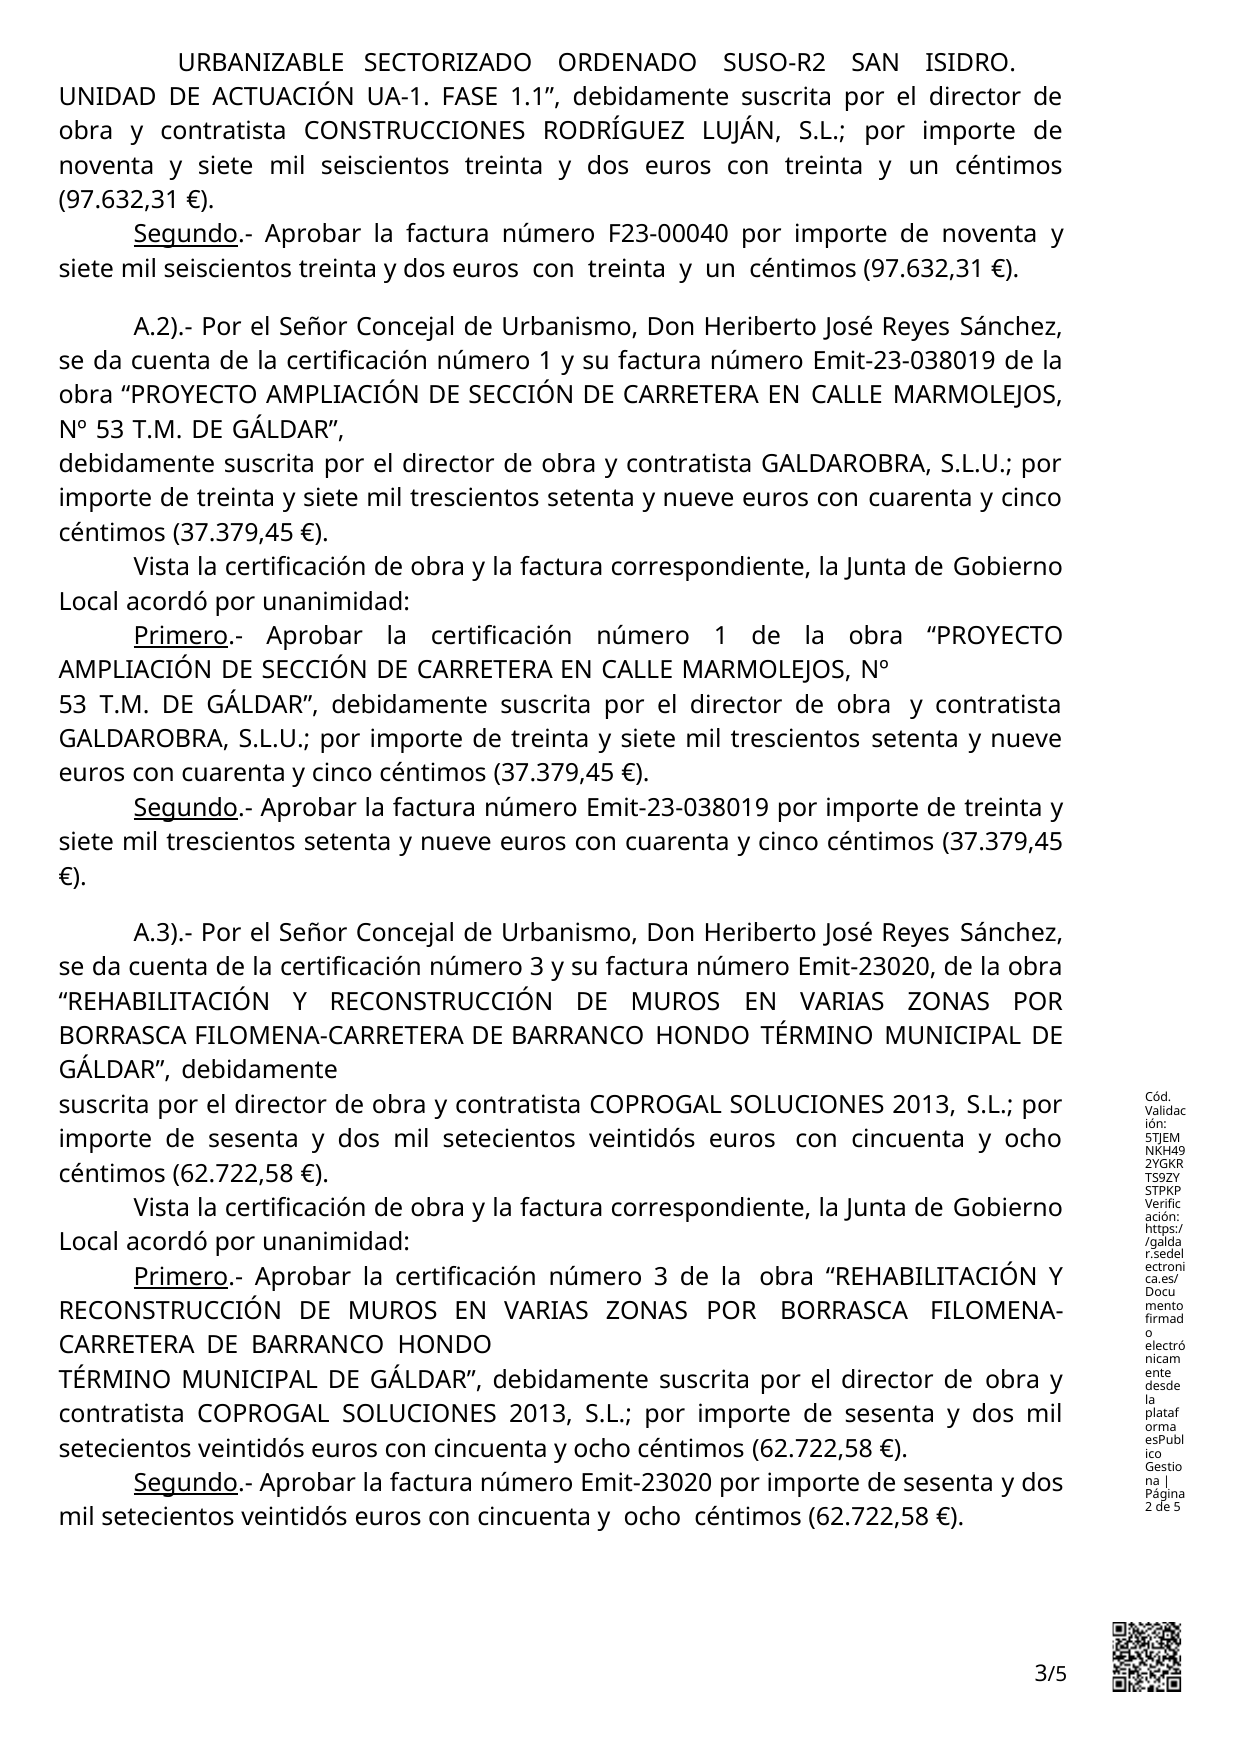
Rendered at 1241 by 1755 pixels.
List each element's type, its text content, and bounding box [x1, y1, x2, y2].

text Segundo.- Aprobar la factura número F23-00040 por importe de noventa y siete mil seiscientos treinta y dos euros con treinta y un céntimos (97.632,31 €). [58, 216, 1063, 284]
text Segundo.- Aprobar la factura número Emit-23020 por importe de sesenta y dos mil setecientos veintidós euros con cincuenta y ocho céntimos (62.722,58 €). [58, 1464, 1063, 1533]
text Verificación: https://galdar.sedelectronica.es/ [1145, 1198, 1186, 1286]
text 53 T.M. DE GÁLDAR”, debidamente suscrita por el director de obra y contratista GALDAROBRA, S.L.U.; por importe de treinta y siete mil trescientos setenta y nueve euros con cuarenta y cinco céntimos (37.379,45 €). [58, 686, 1062, 789]
text UNIDAD DE ACTUACIÓN UA-1. FASE 1.1”, debidamente suscrita por el director de obra y contratista CONSTRUCCIONES RODRÍGUEZ LUJÁN, S.L.; por importe de noventa y siete mil seiscientos treinta y dos euros con treinta y un céntimos (97.632,31 €). [58, 79, 1063, 216]
text Vista la certificación de obra y la factura correspondiente, la Junta de Gobierno Local acordó por unanimidad: [58, 549, 1063, 617]
text debidamente suscrita por el director de obra y contratista GALDAROBRA, S.L.U.; por importe de treinta y siete mil trescientos setenta y nueve euros con cuarenta y cinco céntimos (37.379,45 €). [58, 446, 1062, 548]
text Primero.- Aprobar la certificación número 3 de la obra “REHABILITACIÓN Y RECONSTRUCCIÓN DE MUROS EN VARIAS ZONAS POR BORRASCA FILOMENA-CARRETERA DE BARRANCO HONDO [58, 1258, 1064, 1361]
text URBANIZABLE SECTORIZADO ORDENADO SUSO-R2 SAN ISIDRO. [177, 44, 1076, 78]
text suscrita por el director de obra y contratista COPROGAL SOLUCIONES 2013, S.L.; por importe de sesenta y dos mil setecientos veintidós euros con cincuenta y ocho céntimos (62.722,58 €). [58, 1086, 1062, 1189]
text Primero.- Aprobar la certificación número 1 de la obra “PROYECTO AMPLIACIÓN DE SECCIÓN DE CARRETERA EN CALLE MARMOLEJOS, Nº [58, 617, 1064, 686]
text Vista la certificación de obra y la factura correspondiente, la Junta de Gobierno Local acordó por unanimidad: [58, 1189, 1063, 1258]
text Segundo.- Aprobar la factura número Emit-23-038019 por importe de treinta y siete mil trescientos setenta y nueve euros con cuarenta y cinco céntimos (37.379,45 €). [58, 789, 1063, 892]
text Documento firmado electrónicamente desde la plataforma esPublico Gestiona | Página 2 de 5 [1145, 1286, 1186, 1514]
text Cód. Validación: 5TJEMNKH492YGKRTS9ZYSTPKP [1145, 1091, 1186, 1198]
text A.3).- Por el Señor Concejal de Urbanismo, Don Heriberto José Reyes Sánchez, se da cuenta de la certificación número 3 y su factura número Emit-23020, de la obra “REHABILITACIÓN Y RECONSTRUCCIÓN DE MUROS EN VARIAS ZONAS POR BORRASCA FILOMENA-CARRETERA DE BARRANCO HONDO TÉRMINO MUNICIPAL DE GÁLDAR”, debidamente [58, 914, 1063, 1086]
text A.2).- Por el Señor Concejal de Urbanismo, Don Heriberto José Reyes Sánchez, se da cuenta de la certificación número 1 y su factura número Emit-23-038019 de la obra “PROYECTO AMPLIACIÓN DE SECCIÓN DE CARRETERA EN CALLE MARMOLEJOS, Nº 53 T.M. DE GÁLDAR”, [58, 308, 1063, 445]
text TÉRMINO MUNICIPAL DE GÁLDAR”, debidamente suscrita por el director de obra y contratista COPROGAL SOLUCIONES 2013, S.L.; por importe de sesenta y dos mil setecientos veintidós euros con cincuenta y ocho céntimos (62.722,58 €). [58, 1361, 1063, 1464]
